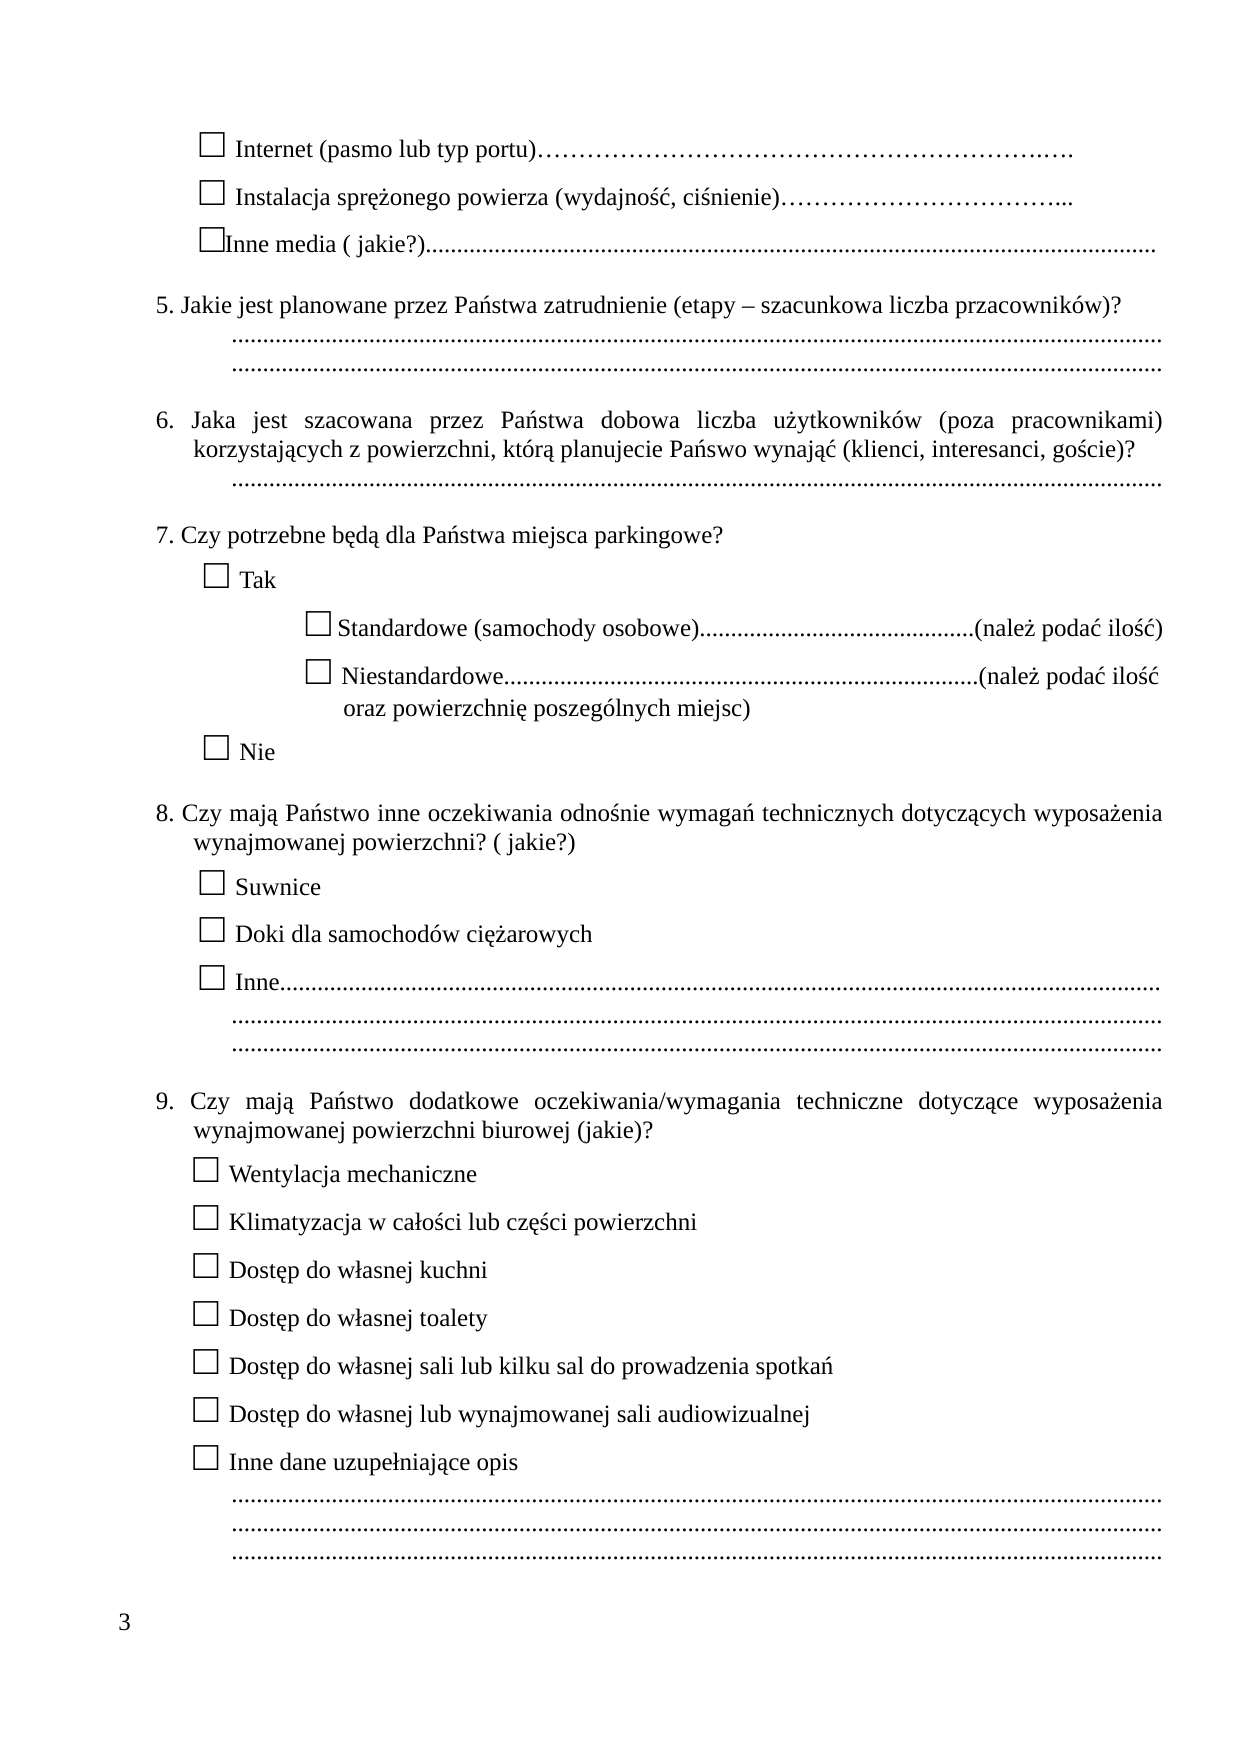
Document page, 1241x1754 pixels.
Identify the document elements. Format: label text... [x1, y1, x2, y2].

list □ Inne dane uzupełniające opis ............................................................................................................................................................................................................................................................................................................................................................................................................................................................... [193, 1431, 1163, 1565]
list □ Tak [156, 549, 1163, 597]
list .......................................................................................................................................................................................................................................................................................................... [231, 319, 1163, 377]
list □ Nie [156, 722, 1163, 770]
list Jakie jest planowane przez Państwa zatrudnienie (etapy – szacunkowa liczba przacowników)? [156, 291, 1163, 319]
list □ Standardowe (samochody osobowe)............................................(należ podać ilość) [268, 597, 1163, 645]
list □ Dostęp do własnej sali lub kilku sal do prowadzenia spotkań [193, 1335, 1163, 1383]
list Jaka jest szacowana przez Państwa dobowa liczba użytkowników (poza pracownikami) korzystających z powierzchni, którą planujecie Pańswo wynająć (klienci, interesanci, goście)? [156, 406, 1163, 463]
list Czy mają Państwo dodatkowe oczekiwania/wymagania techniczne dotyczące wyposażenia wynajmowanej powierzchni biurowej (jakie)? [156, 1086, 1163, 1143]
list □ Suwnice [193, 856, 1163, 904]
list □ Dostęp do własnej lub wynajmowanej sali audiowizualnej [193, 1383, 1163, 1431]
list □ Instalacja sprężonego powierza (wydajność, ciśnienie)……………………………... [193, 166, 1163, 214]
list □ Doki dla samochodów ciężarowych [193, 904, 1163, 952]
list .......................................................................................................................................................................................................................................................................................................... [231, 1000, 1163, 1057]
list □ Dostęp do własnej kuchni [193, 1239, 1163, 1287]
list □ Internet (pasmo lub typ portu)…………………………………………………….…. [193, 118, 1163, 166]
list □ Inne............................................................................................................................................. [193, 952, 1163, 1000]
text □ Niestandardowe............................................................................(należ podać ilość [118, 645, 1163, 693]
list □ Dostęp do własnej toalety [193, 1287, 1163, 1335]
list ..................................................................................................................................................... [193, 463, 1163, 492]
list oraz powierzchnię poszególnych miejsc) [306, 693, 1163, 722]
list □Inne media ( jakie?)..................................................................................................................... [193, 214, 1163, 262]
list □ Klimatyzacja w całości lub części powierzchni [193, 1191, 1163, 1239]
list Czy mają Państwo inne oczekiwania odnośnie wymagań technicznych dotyczących wyposażenia wynajmowanej powierzchni? ( jakie?) [156, 798, 1163, 856]
list □ Wentylacja mechaniczne [193, 1143, 1163, 1191]
list Czy potrzebne będą dla Państwa miejsca parkingowe? [156, 521, 1163, 549]
